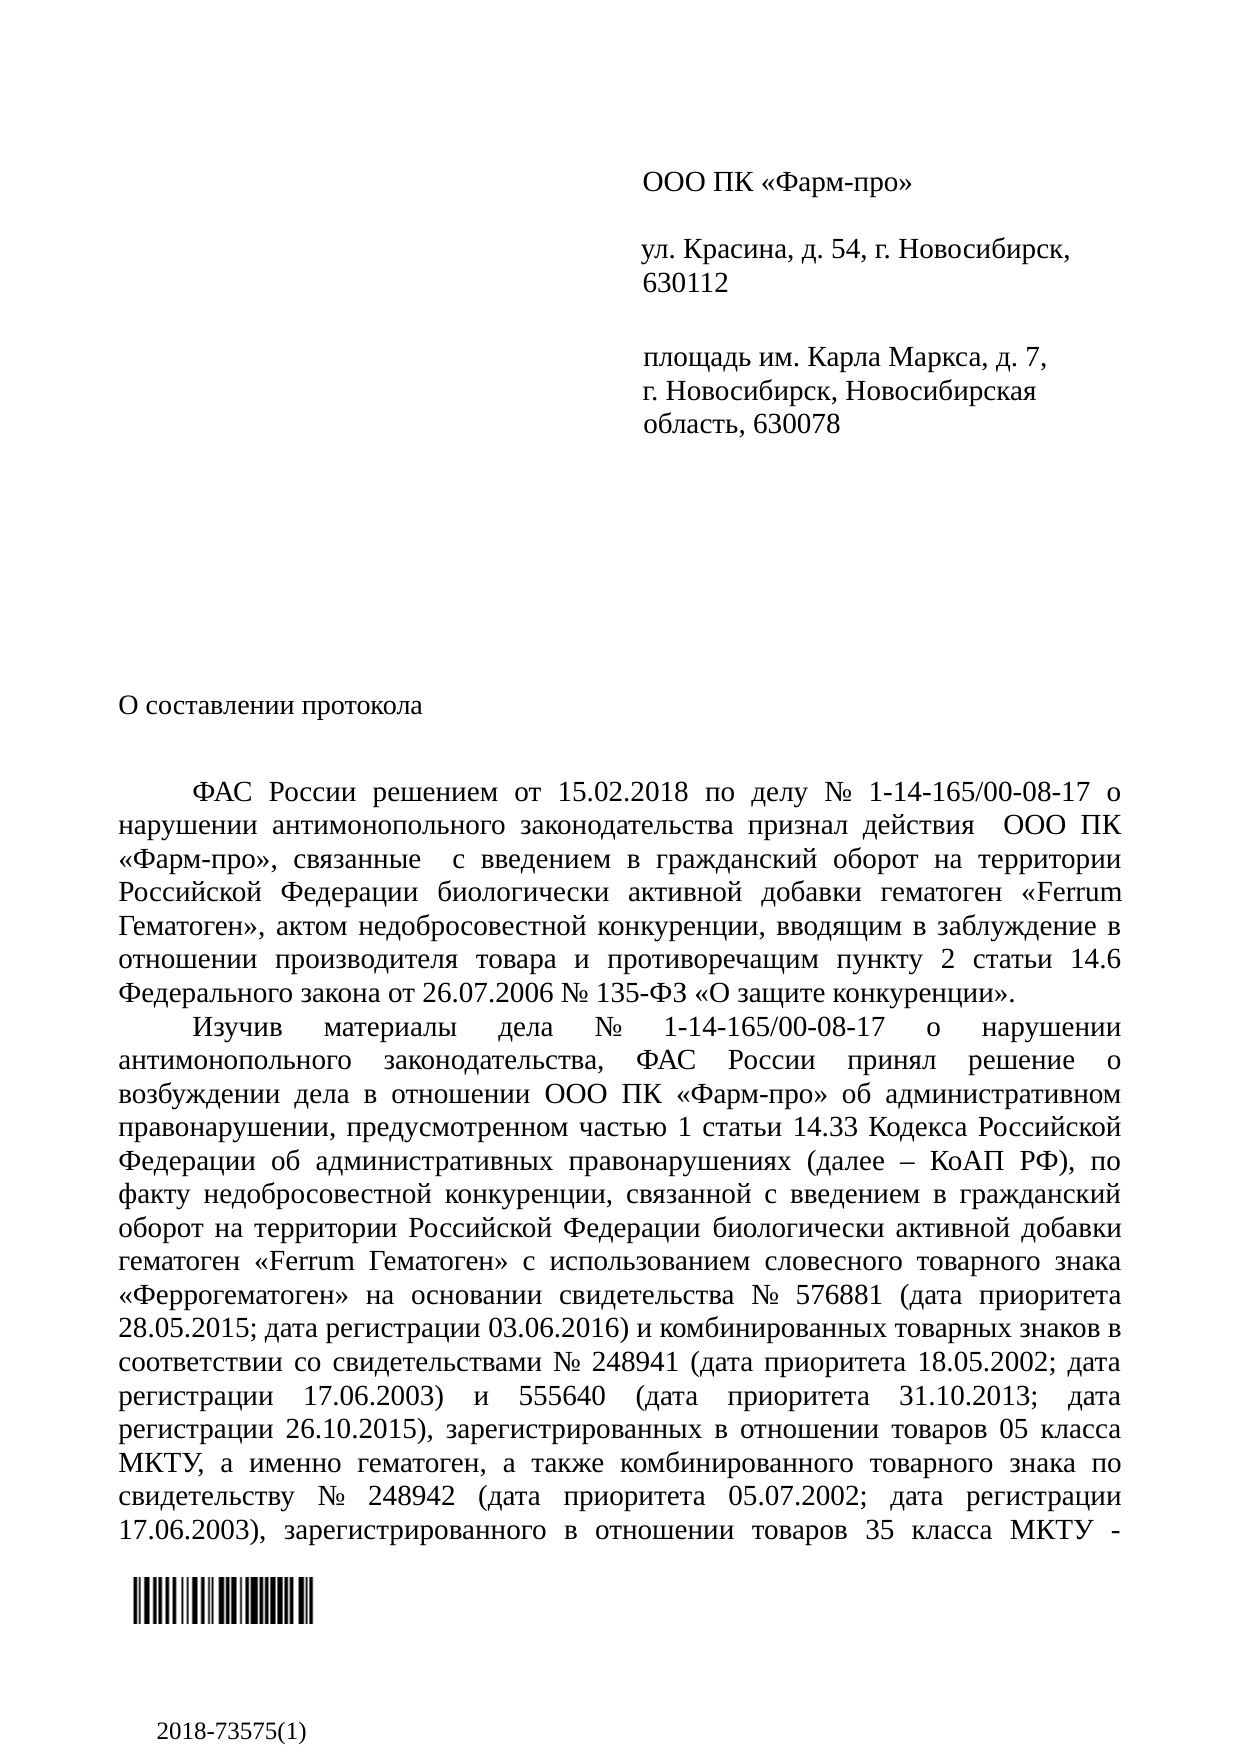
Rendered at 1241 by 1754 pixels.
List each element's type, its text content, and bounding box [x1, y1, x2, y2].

text область, 630078 [118, 407, 1122, 440]
text Изучив материалы дела № 1-14-165/00-08-17 о нарушении антимонопольного законодательства, ФАС России принял решение о возбуждении дела в отношении ООО ПК «Фарм-про» об административном правонарушении, предусмотренном частью 1 статьи 14.33 Кодекса Российской Федерации об административных правонарушениях (далее – КоАП РФ), по факту недобросовестной конкуренции, связанной с введением в гражданский оборот на территории Российской Федерации биологически активной добавки гематоген «Ferrum Гематоген» с использованием словесного товарного знака «Феррогематоген» на основании свидетельства № 576881 (дата приоритета 28.05.2015; дата регистрации 03.06.2016) и комбинированных товарных знаков в соответствии со свидетельствами № 248941 (дата приоритета 18.05.2002; дата регистрации 17.06.2003) и 555640 (дата приоритета 31.10.2013; дата регистрации 26.10.2015), зарегистрированных в отношении товаров 05 класса МКТУ, а именно гематоген, а также комбинированного товарного знака по свидетельству № 248942 (дата приоритета 05.07.2002; дата регистрации 17.06.2003), зарегистрированного в отношении товаров 35 класса МКТУ [118, 1009, 1122, 1545]
text 630112 [266, 265, 1122, 298]
text О составлении протокола [118, 688, 1122, 720]
picture [118, 1577, 331, 1624]
text ул. Красина, д. 54, г. Новосибирск, [266, 231, 1122, 265]
text ООО ПК «Фарм-про» [118, 164, 1122, 198]
text площадь им. Карла Маркса, д. 7, [118, 339, 1122, 373]
text г. Новосибирск, Новосибирская [266, 373, 1122, 407]
text ФАС России решением от 15.02.2018 по делу № 1-14-165/00-08-17 о нарушении антимонопольного законодательства признал действия ООО ПК «Фарм-про», связанные с введением в гражданский оборот на территории Российской Федерации биологически активной добавки гематоген «Ferrum Гематоген», актом недобросовестной конкуренции, вводящим в заблуждение в отношении производителя товара и противоречащим пункту 2 статьи 14.6 Федерального закона от 26.07.2006 № 135-ФЗ «О защите конкуренции». [118, 774, 1122, 1009]
